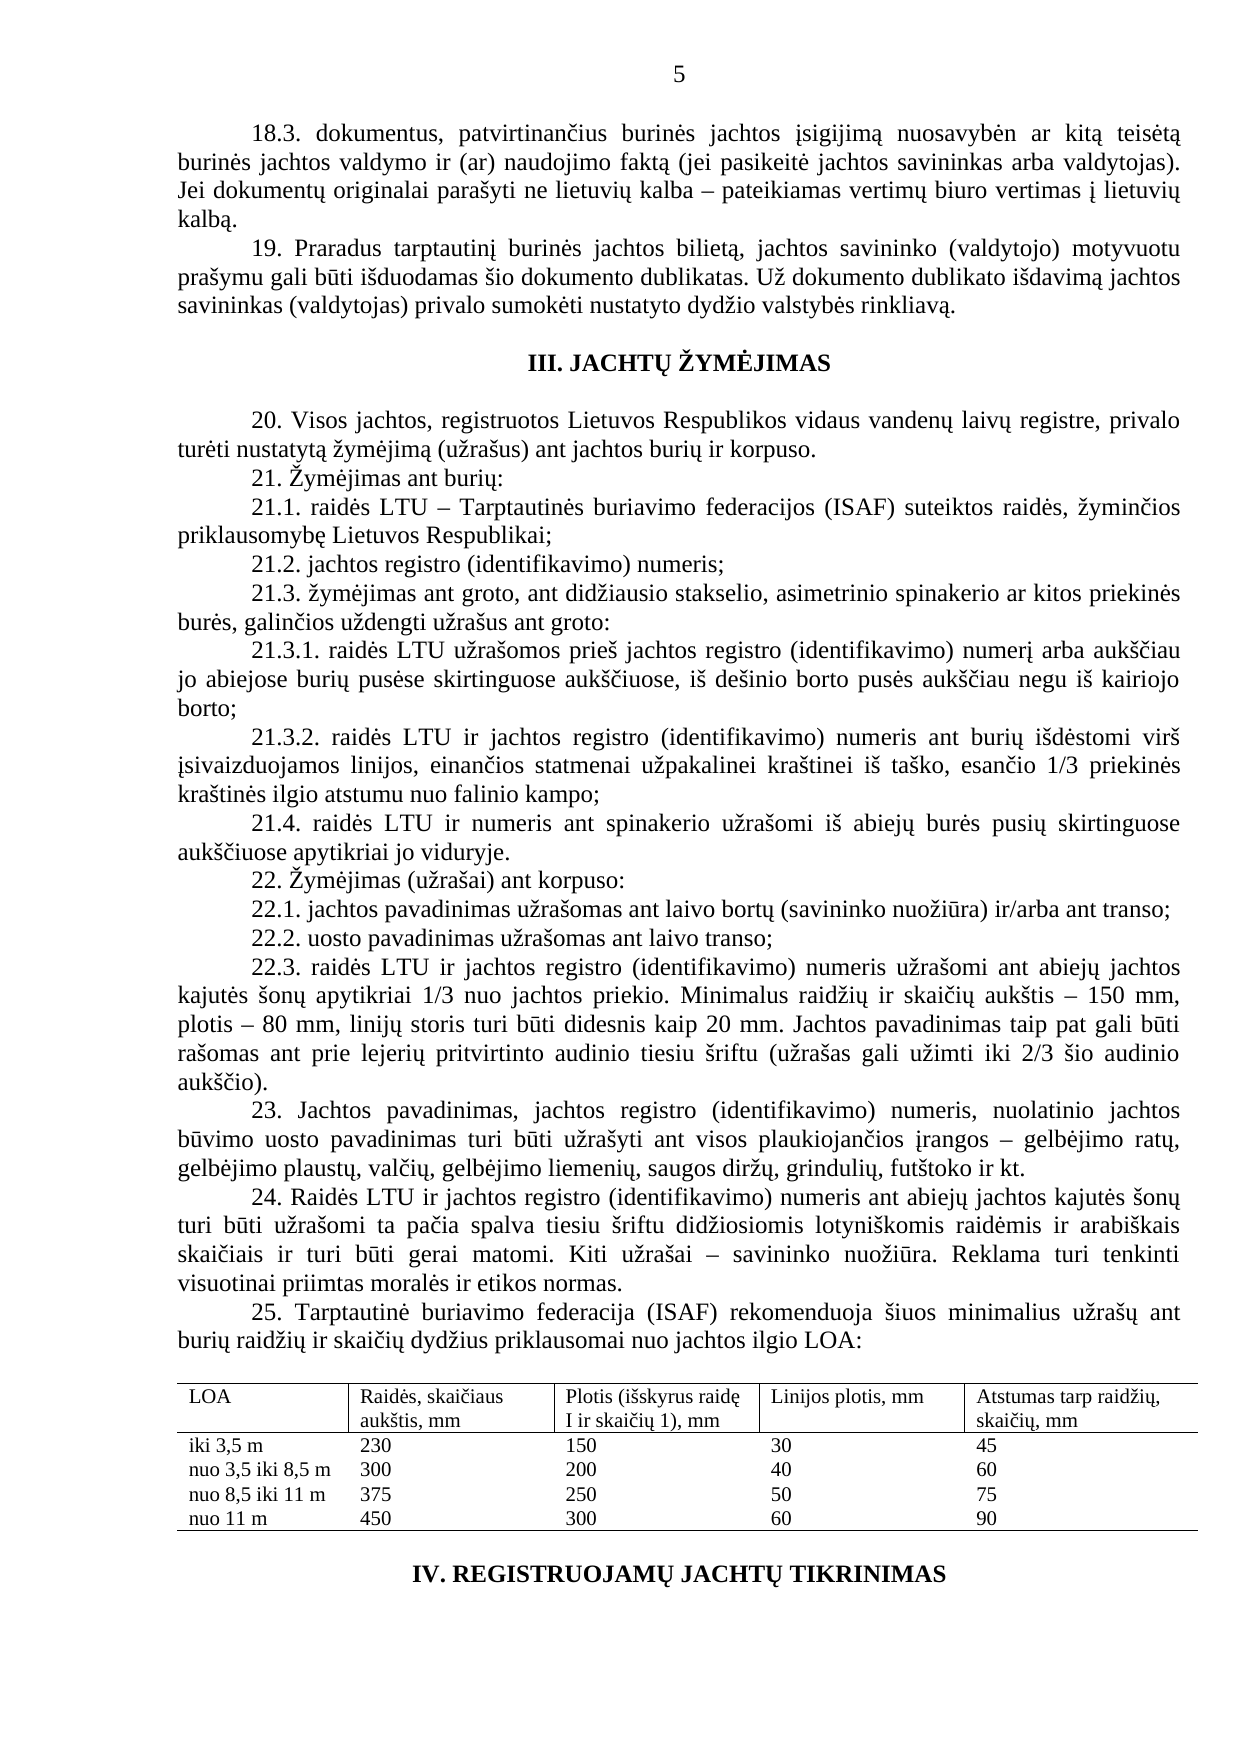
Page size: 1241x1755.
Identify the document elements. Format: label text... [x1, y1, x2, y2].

table_cell 60 [965, 1458, 1198, 1481]
table_cell 150 [554, 1433, 759, 1457]
table_cell iki 3,5 m [177, 1433, 349, 1457]
table_cell 300 [554, 1506, 759, 1529]
text 24. Raidės LTU ir jachtos registro (identifikavimo) numeris ant abiejų jachtos kajutės šonų turi būti užrašomi ta pačia spalva tiesiu šriftu didžiosiomis lotyniškomis raidėmis ir arabiškais skaičiais ir turi būti gerai matomi. Kiti užrašai – savininko nuožiūra. Reklama turi tenkinti visuotinai priimtas moralės ir etikos normas. [177, 1182, 1181, 1297]
text 20. Visos jachtos, registruotos Lietuvos Respublikos vidaus vandenų laivų registre, privalo turėti nustatytą žymėjimą (užrašus) ant jachtos burių ir korpuso. [177, 406, 1181, 463]
text 21.3.1. raidės LTU užrašomos prieš jachtos registro (identifikavimo) numerį arba aukščiau jo abiejose burių pusėse skirtinguose aukščiuose, iš dešinio borto pusės aukščiau negu iš kairiojo borto; [177, 636, 1181, 722]
table_cell 30 [759, 1433, 965, 1457]
text 21.1. raidės LTU – Tarptautinės buriavimo federacijos (ISAF) suteiktos raidės, žyminčios priklausomybę Lietuvos Respublikai; [177, 492, 1181, 549]
table_header Atstumas tarp raidžių, skaičių, mm [965, 1384, 1198, 1432]
text 21. Žymėjimas ant burių: [177, 463, 1181, 492]
text 18.3. dokumentus, patvirtinančius burinės jachtos įsigijimą nuosavybėn ar kitą teisėtą burinės jachtos valdymo ir (ar) naudojimo faktą (jei pasikeitė jachtos savininkas arba valdytojas). Jei dokumentų originalai parašyti ne lietuvių kalba – pateikiamas vertimų biuro vertimas į lietuvių kalbą. [177, 118, 1181, 233]
text 21.3. žymėjimas ant groto, ant didžiausio stakselio, asimetrinio spinakerio ar kitos priekinės burės, galinčios uždengti užrašus ant groto: [177, 578, 1181, 636]
text 22.3. raidės LTU ir jachtos registro (identifikavimo) numeris užrašomi ant abiejų jachtos kajutės šonų apytikriai 1/3 nuo jachtos priekio. Minimalus raidžių ir skaičių aukštis – 150 mm, plotis – 80 mm, linijų storis turi būti didesnis kaip 20 mm. Jachtos pavadinimas taip pat gali būti rašomas ant prie lejerių pritvirtinto audinio tiesiu šriftu (užrašas gali užimti iki 2/3 šio audinio aukščio). [177, 952, 1181, 1096]
text 19. Praradus tarptautinį burinės jachtos bilietą, jachtos savininko (valdytojo) motyvuotu prašymu gali būti išduodamas šio dokumento dublikatas. Už dokumento dublikato išdavimą jachtos savininkas (valdytojas) privalo sumokėti nustatyto dydžio valstybės rinkliavą. [177, 233, 1181, 319]
table_cell 450 [349, 1506, 554, 1529]
table_cell 250 [554, 1481, 759, 1506]
table_header Linijos plotis, mm [760, 1384, 964, 1432]
table_cell 40 [759, 1458, 965, 1481]
table_header Raidės, skaičiaus aukštis, mm [349, 1384, 554, 1432]
text IV. REGISTRUOJAMŲ JACHTŲ TIKRINIMAS [177, 1559, 1181, 1588]
table_cell nuo 8,5 iki 11 m [177, 1481, 349, 1506]
table_header LOA [177, 1384, 348, 1432]
text 21.2. jachtos registro (identifikavimo) numeris; [177, 549, 1181, 578]
table_cell 230 [349, 1433, 554, 1457]
table_cell nuo 3,5 iki 8,5 m [177, 1458, 349, 1481]
table_cell 375 [349, 1481, 554, 1506]
table_cell 50 [759, 1481, 965, 1506]
table_header Plotis (išskyrus raidę I ir skaičių 1), mm [555, 1384, 759, 1432]
text 23. Jachtos pavadinimas, jachtos registro (identifikavimo) numeris, nuolatinio jachtos būvimo uosto pavadinimas turi būti užrašyti ant visos plaukiojančios įrangos – gelbėjimo ratų, gelbėjimo plaustų, valčių, gelbėjimo liemenių, saugos diržų, grindulių, futštoko ir kt. [177, 1096, 1181, 1182]
text 22. Žymėjimas (užrašai) ant korpuso: [177, 866, 1181, 894]
table_cell 300 [349, 1458, 554, 1481]
table_cell 200 [554, 1458, 759, 1481]
text 21.3.2. raidės LTU ir jachtos registro (identifikavimo) numeris ant burių išdėstomi virš įsivaizduojamos linijos, einančios statmenai užpakalinei kraštinei iš taško, esančio 1/3 priekinės kraštinės ilgio atstumu nuo falinio kampo; [177, 722, 1181, 808]
table_cell 90 [965, 1506, 1198, 1529]
text 22.2. uosto pavadinimas užrašomas ant laivo transo; [177, 923, 1181, 952]
table_cell 60 [759, 1506, 965, 1529]
text 21.4. raidės LTU ir numeris ant spinakerio užrašomi iš abiejų burės pusių skirtinguose aukščiuose apytikriai jo viduryje. [177, 808, 1181, 866]
table_cell 45 [965, 1433, 1198, 1457]
table_cell nuo 11 m [177, 1506, 349, 1529]
text 25. Tarptautinė buriavimo federacija (ISAF) rekomenduoja šiuos minimalius užrašų ant burių raidžių ir skaičių dydžius priklausomai nuo jachtos ilgio LOA: [177, 1297, 1181, 1354]
text 22.1. jachtos pavadinimas užrašomas ant laivo bortų (savininko nuožiūra) ir/arba ant transo; [177, 894, 1181, 923]
table_cell 75 [965, 1481, 1198, 1506]
text III. JACHTŲ ŽYMĖJIMAS [177, 348, 1181, 377]
